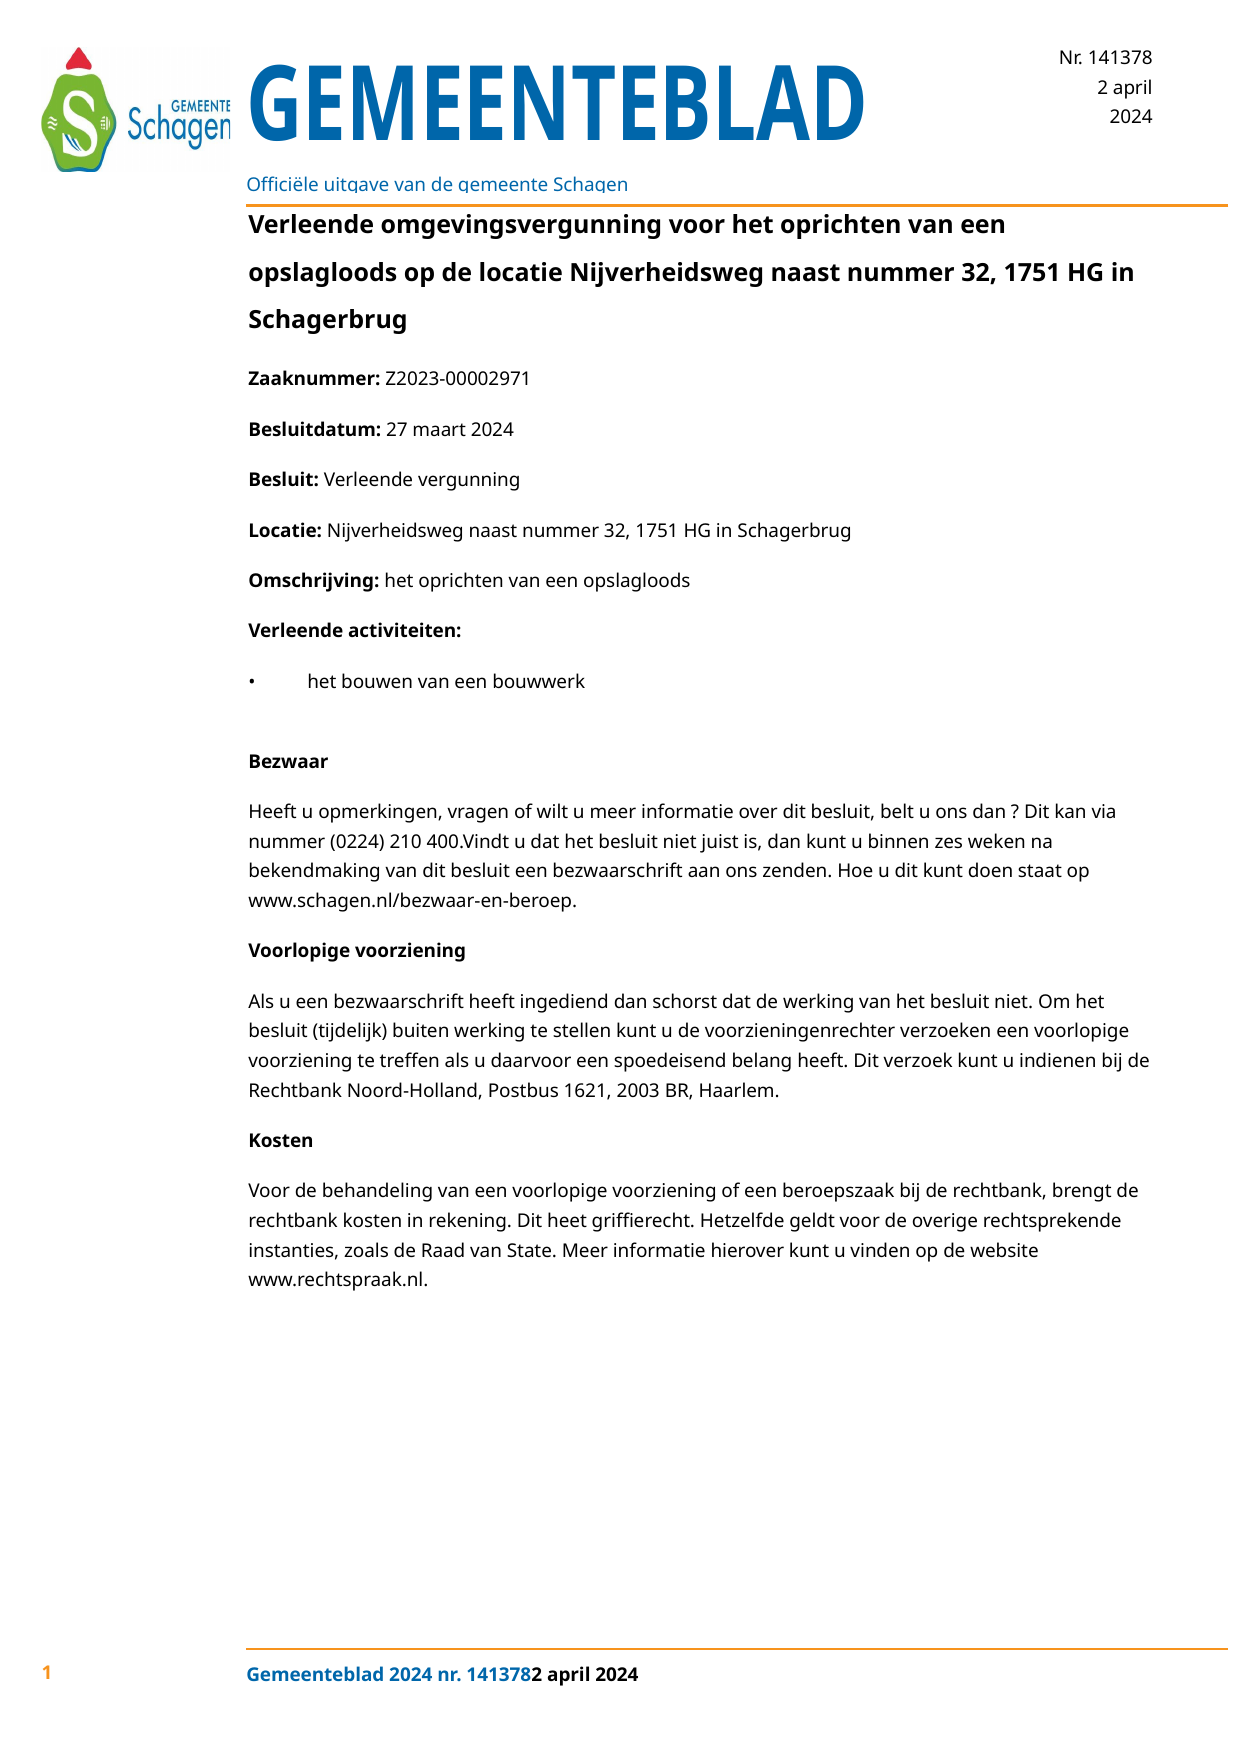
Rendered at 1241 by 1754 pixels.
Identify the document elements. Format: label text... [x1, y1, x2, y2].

text Besluit: Verleende vergunning [248, 466, 1152, 492]
text Als u een bezwaarschrift heeft ingediend dan schorst dat de werking van het besluit niet. Om het besluit (tijdelijk) buiten werking te stellen kunt u de voorzieningenrechter verzoeken een voorlopige voorziening te treffen als u daarvoor een spoedeisend belang heeft. Dit verzoek kunt u indienen bij de Rechtbank Noord-Holland, Postbus 1621, 2003 BR, Haarlem. [248, 988, 1152, 1102]
text Voor de behandeling van een voorlopige voorziening of een beroepszaak bij de rechtbank, brengt de rechtbank kosten in rekening. Dit heet griffierecht. Hetzelfde geldt voor de overige rechtsprekende instanties, zoals de Raad van State. Meer informatie hierover kunt u vinden op de website www.rechtspraak.nl. [248, 1178, 1152, 1292]
text Kosten [248, 1127, 1152, 1153]
text Verleende omgevingsvergunning voor het oprichten van een opslagloods op de locatie Nijverheidsweg naast nummer 32, 1751 HG in Schagerbrug [248, 207, 1152, 336]
text Zaaknummer: Z2023-00002971 [248, 366, 1152, 391]
text Omschrijving: het oprichten van een opslagloods [248, 567, 1152, 593]
text Besluitdatum: 27 maart 2024 [248, 416, 1152, 442]
text Heeft u opmerkingen, vragen of wilt u meer informatie over dit besluit, belt u ons dan ? Dit kan via nummer (0224) 210 400.Vindt u dat het besluit niet juist is, dan kunt u binnen zes weken na bekendmaking van dit besluit een bezwaarschrift aan ons zenden. Hoe u dit kunt doen staat op www.schagen.nl/bezwaar-en-beroep. [248, 798, 1152, 913]
text Bezwaar [248, 748, 1152, 774]
text Voorlopige voorziening [248, 938, 1152, 963]
picture [41, 47, 231, 172]
list het bouwen van een bouwwerk [248, 668, 1152, 694]
text Locatie: Nijverheidsweg naast nummer 32, 1751 HG in Schagerbrug [248, 517, 1152, 542]
text Verleende activiteiten: [248, 618, 1152, 643]
